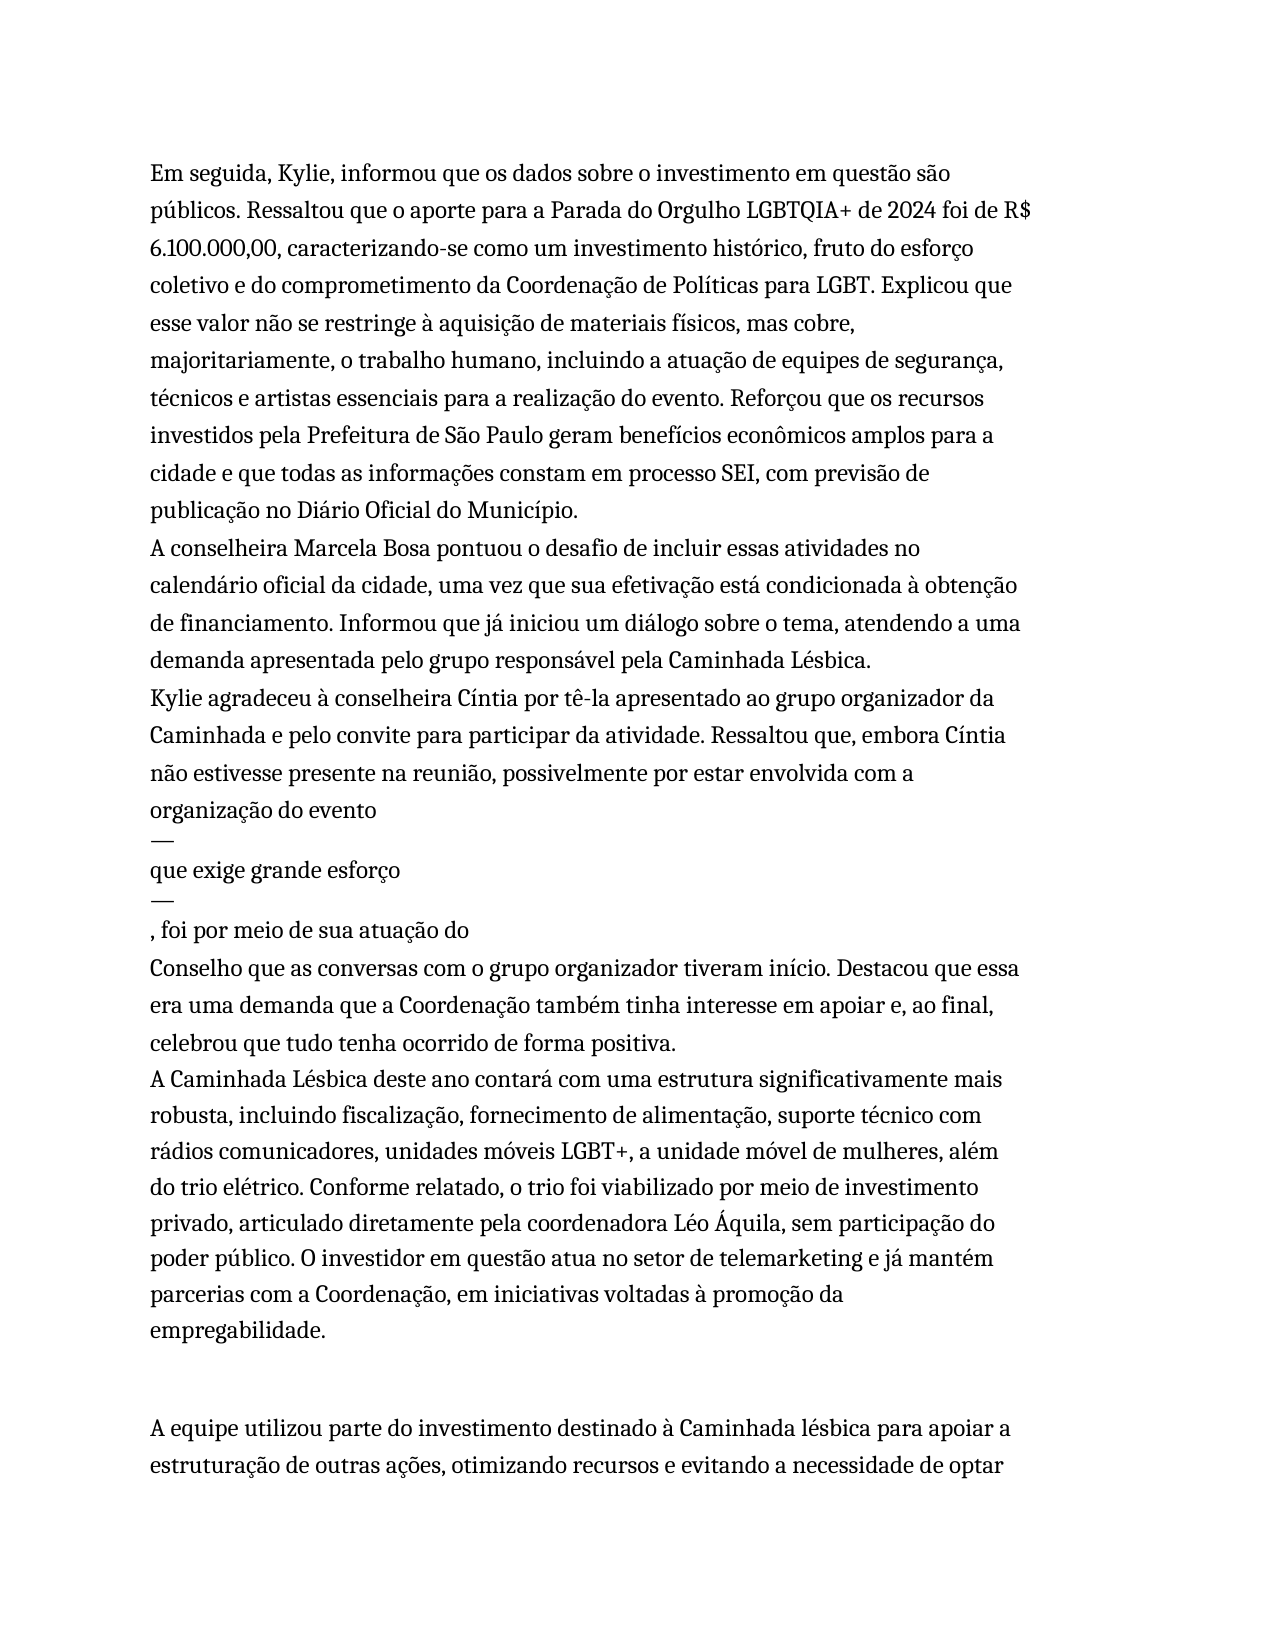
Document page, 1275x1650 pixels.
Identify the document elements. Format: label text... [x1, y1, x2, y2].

text que exige grande esforço [150, 855, 1125, 885]
text A equipe utilizou parte do investimento destinado à Caminhada lésbica para apoiar a estruturação de outras ações, otimizando recursos e evitando a necessidade de optar [150, 1405, 1125, 1480]
text Kylie agradeceu à conselheira Cíntia por tê-la apresentado ao grupo organizador da Caminhada e pelo convite para participar da atividade. Ressaltou que, embora Cíntia não estivesse presente na reunião, possivelmente por estar envolvida com a organização do evento [150, 675, 1125, 825]
text A Caminhada Lésbica deste ano contará com uma estrutura significativamente mais robusta, incluindo fiscalização, fornecimento de alimentação, suporte técnico com rádios comunicadores, unidades móveis LGBT+, a unidade móvel de mulheres, além do trio elétrico. Conforme relatado, o trio foi viabilizado por meio de investimento privado, articulado diretamente pela coordenadora Léo Áquila, sem participação do poder público. O investidor em questão atua no setor de telemarketing e já mantém parcerias com a Coordenação, em iniciativas voltadas à promoção da empregabilidade. [150, 1057, 1125, 1345]
text — [150, 825, 1125, 855]
text Conselho que as conversas com o grupo organizador tiveram início. Destacou que essa era uma demanda que a Coordenação também tinha interesse em apoiar e, ao final, celebrou que tudo tenha ocorrido de forma positiva. [150, 945, 1125, 1057]
text Em seguida, Kylie, informou que os dados sobre o investimento em questão são públicos. Ressaltou que o aporte para a Parada do Orgulho LGBTQIA+ de 2024 foi de R$ 6.100.000,00, caracterizando-se como um investimento histórico, fruto do esforço coletivo e do comprometimento da Coordenação de Políticas para LGBT. Explicou que esse valor não se restringe à aquisição de materiais físicos, mas cobre, majoritariamente, o trabalho humano, incluindo a atuação de equipes de segurança, técnicos e artistas essenciais para a realização do evento. Reforçou que os recursos investidos pela Prefeitura de São Paulo geram benefícios econômicos amplos para a cidade e que todas as informações constam em processo SEI, com previsão de publicação no Diário Oficial do Município. [150, 150, 1125, 525]
text A conselheira Marcela Bosa pontuou o desafio de incluir essas atividades no calendário oficial da cidade, uma vez que sua efetivação está condicionada à obtenção de financiamento. Informou que já iniciou um diálogo sobre o tema, atendendo a uma demanda apresentada pelo grupo responsável pela Caminhada Lésbica. [150, 525, 1125, 675]
text — [150, 885, 1125, 915]
text , foi por meio de sua atuação do [150, 915, 1125, 945]
